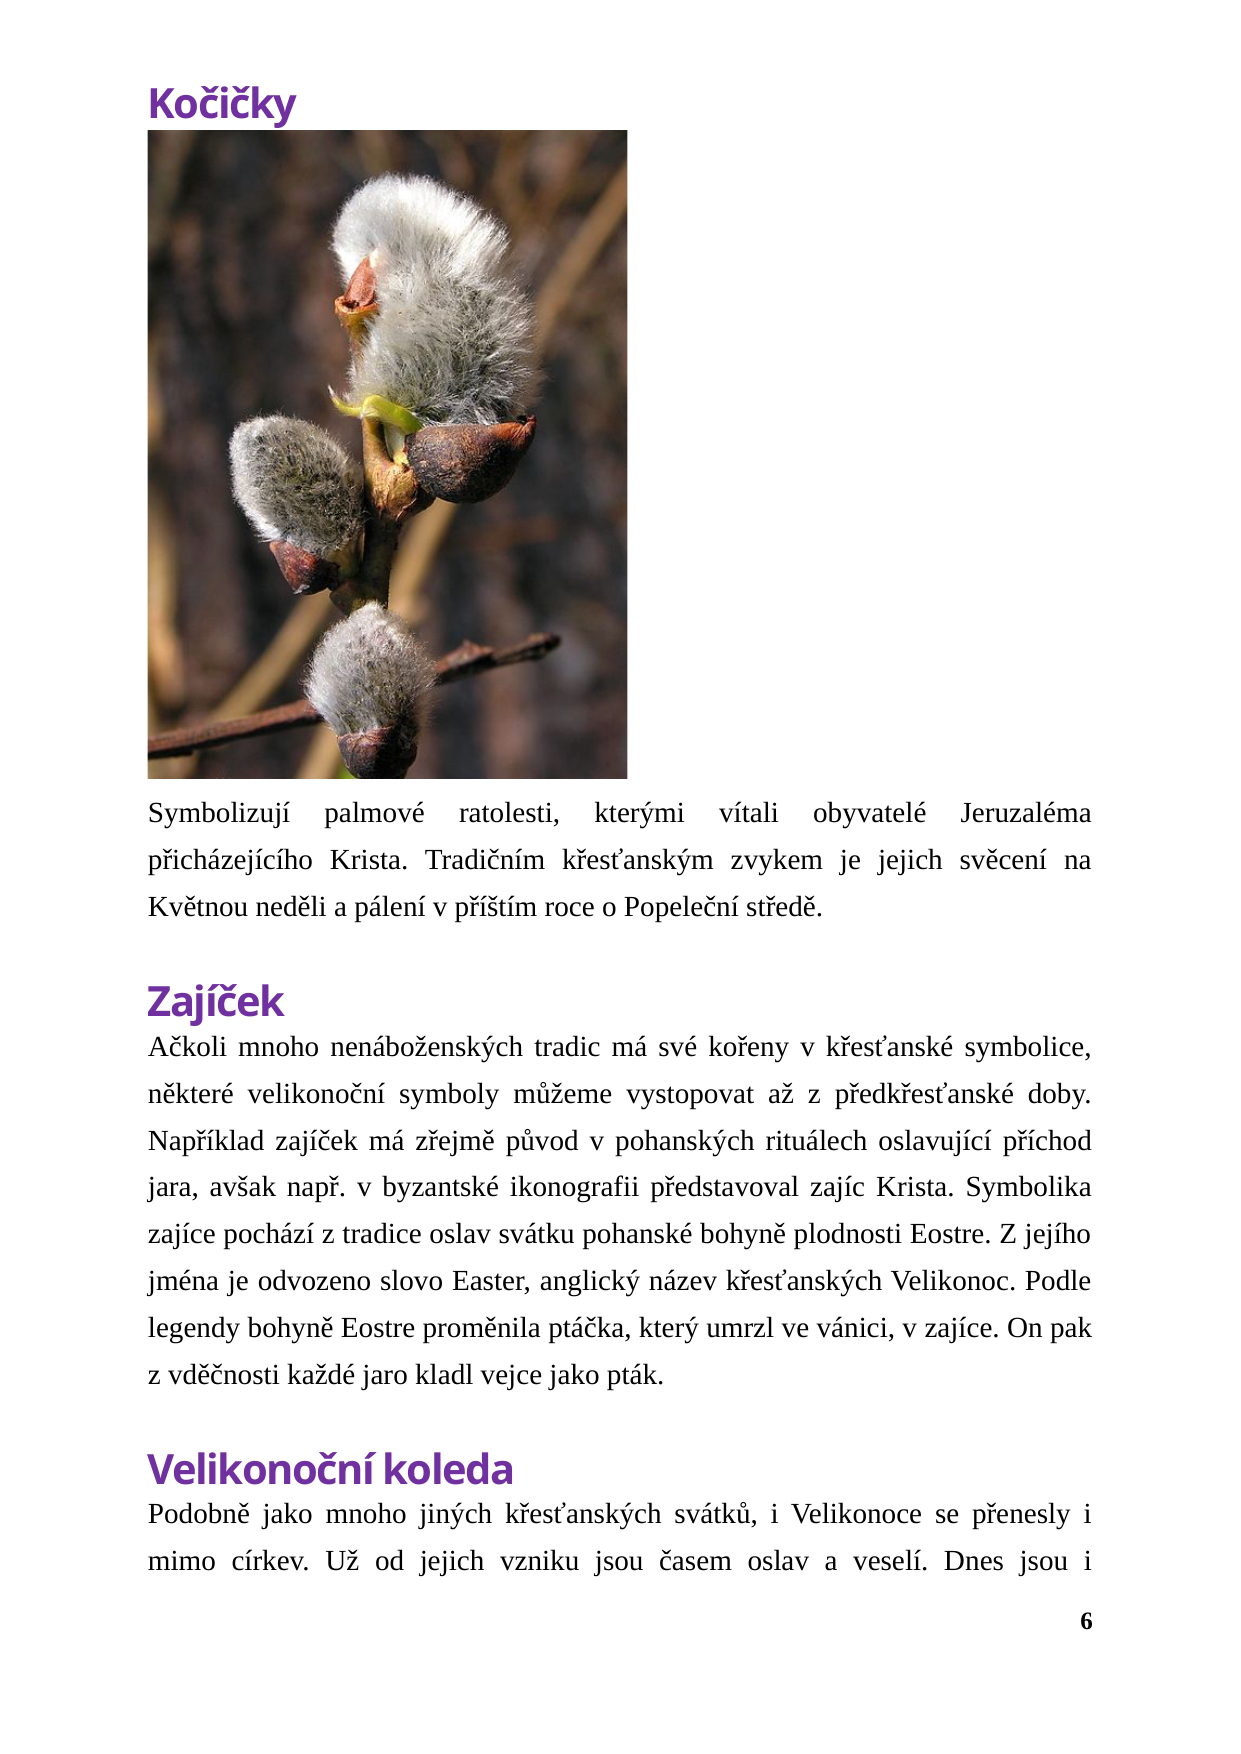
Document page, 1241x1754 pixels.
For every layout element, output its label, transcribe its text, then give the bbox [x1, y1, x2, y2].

text Symbolizují palmové ratolesti, kterými vítali obyvatelé Jeruzaléma přicházejícího Krista. Tradičním křesťanským zvykem je jejich svěcení na Květnou neděli a pálení v příštím roce o Popeleční středě. [148, 796, 1093, 923]
subtitle Kočičky [148, 74, 1093, 131]
text Podobně jako mnoho jiných křesťanských svátků, i Velikonoce se přenesly i mimo církev. Už od jejich vzniku jsou časem oslav a veselí. Dnes jsou i [148, 1497, 1093, 1577]
text Ačkoli mnoho nenáboženských tradic má své kořeny v křesťanské symbolice, některé velikonoční symboly můžeme vystopovat až z předkřesťanské doby. Například zajíček má zřejmě původ v pohanských rituálech oslavující příchod jara, avšak např. v byzantské ikonografii představoval zajíc Krista. Symbolika zajíce pochází z tradice oslav svátku pohanské bohyně plodnosti Eostre. Z jejího jména je odvozeno slovo Easter, anglický název křesťanských Velikonoc. Podle legendy bohyně Eostre proměnila ptáčka, který umrzl ve vánici, v zajíce. On pak z vděčnosti každé jaro kladl vejce jako pták. [148, 1029, 1093, 1391]
subtitle Zajíček [148, 972, 1093, 1029]
subtitle Velikonoční koleda [148, 1440, 1093, 1497]
